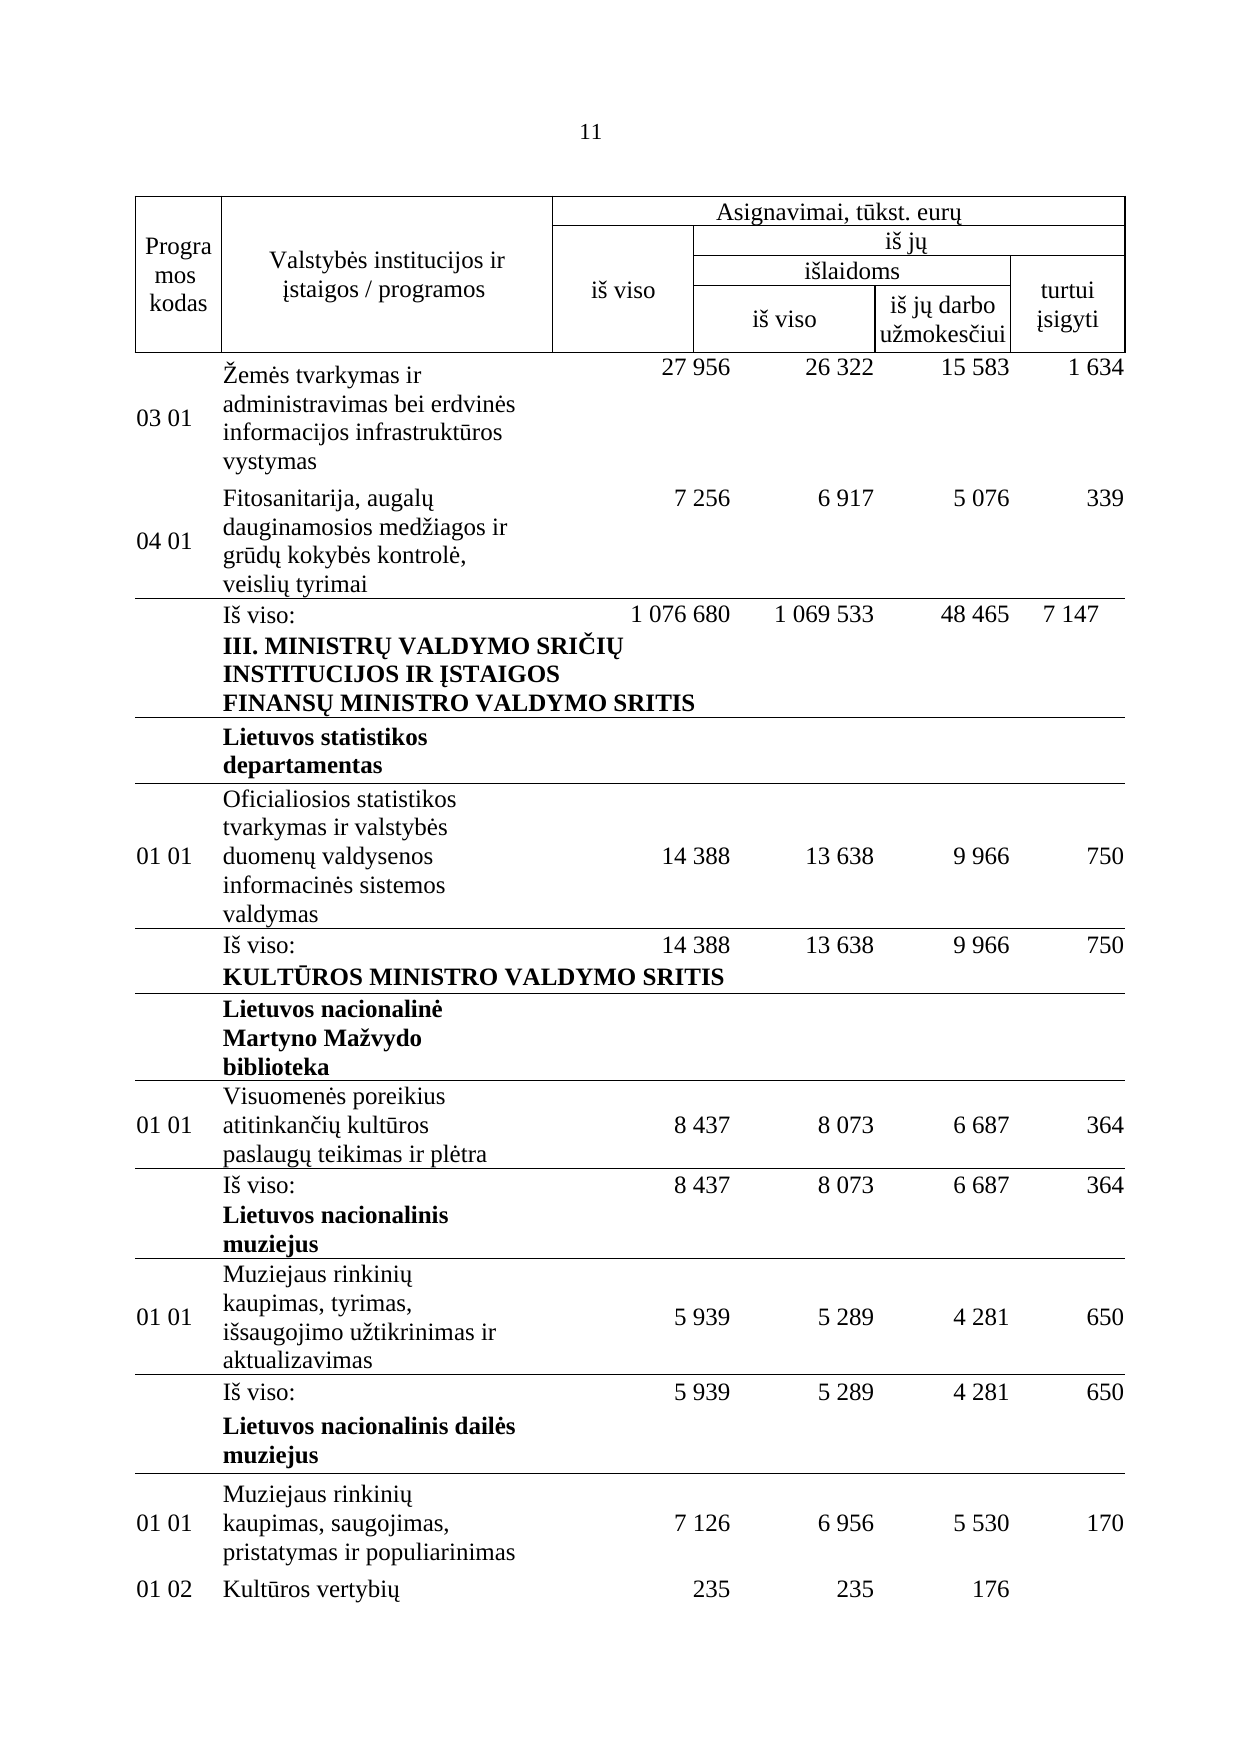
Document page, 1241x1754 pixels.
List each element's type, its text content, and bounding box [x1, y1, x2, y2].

table_cell [1125, 717, 1132, 783]
table_cell 27 956 [594, 353, 731, 483]
table_cell [135, 1375, 222, 1407]
table_cell [594, 718, 731, 783]
table_cell 6 956 [731, 1474, 875, 1571]
table_cell [1125, 352, 1132, 483]
table_cell 4 281 [875, 1259, 1010, 1374]
table_cell [875, 1407, 1010, 1472]
table_cell 8 073 [731, 1081, 875, 1168]
table_cell Žemės tvarkymas ir administravimas bei erdvinės informacijos infrastruktūros vystymas [222, 353, 522, 483]
table_cell Iš viso: [222, 599, 522, 631]
table_cell [522, 1081, 593, 1168]
table_cell [522, 929, 593, 960]
table_cell [119, 960, 135, 993]
table_cell 14 388 [594, 784, 731, 927]
table_cell iš viso [694, 286, 874, 352]
table_cell [135, 1169, 222, 1201]
table_cell 364 [1010, 1081, 1125, 1168]
table_cell [119, 928, 135, 960]
table_cell Lietuvos statistikos departamentas [222, 718, 522, 783]
table_cell Muziejaus rinkinių kaupimas, saugojimas, pristatymas ir populiarinimas [222, 1474, 522, 1571]
table_cell [875, 1201, 1010, 1258]
table_cell 8 073 [731, 1169, 875, 1201]
table_cell [119, 352, 135, 483]
table_cell [1125, 1571, 1132, 1606]
table_cell [119, 1374, 135, 1407]
table_cell [1126, 225, 1132, 255]
table_cell Iš viso: [222, 1375, 522, 1407]
table_cell [119, 783, 135, 927]
table_cell [594, 1407, 731, 1472]
table_cell [119, 717, 135, 783]
table_cell [731, 1407, 875, 1472]
table_cell 176 [875, 1571, 1010, 1606]
table_cell 235 [731, 1571, 875, 1606]
table_cell Visuomenės poreikius atitinkančių kultūros paslaugų teikimas ir plėtra [222, 1081, 522, 1168]
table_cell [119, 1080, 135, 1168]
table_cell 13 638 [731, 784, 875, 927]
table_cell 5 076 [875, 483, 1010, 598]
table_cell iš jų darbo užmokesčiui [876, 286, 1010, 352]
table_cell [135, 960, 222, 993]
table_cell Lietuvos nacionalinė Martyno Mažvydo biblioteka [222, 994, 522, 1080]
table_cell [119, 1473, 135, 1571]
table_cell Lietuvos nacionalinis muziejus [222, 1201, 522, 1258]
table_cell [119, 1407, 135, 1472]
table_cell [1125, 960, 1132, 993]
table_cell [119, 483, 135, 598]
table_cell [119, 255, 135, 285]
table_cell [1010, 718, 1125, 783]
table_cell 03 01 [135, 353, 222, 483]
table_cell Iš viso: [222, 929, 522, 960]
table_cell KULTŪROS MINISTRO VALDYMO SRITIS [222, 960, 1125, 993]
table_cell [1125, 1080, 1132, 1168]
table_cell [1125, 1201, 1132, 1258]
table_cell [1125, 631, 1132, 717]
table_cell [135, 1407, 222, 1472]
table_cell 339 [1010, 483, 1125, 598]
table_cell 9 966 [875, 929, 1010, 960]
table_cell 7 256 [594, 483, 731, 598]
table_header [1126, 196, 1132, 225]
table_cell [522, 483, 593, 598]
table_cell 04 01 [135, 483, 222, 598]
table_cell 6 687 [875, 1081, 1010, 1168]
table_cell 9 966 [875, 784, 1010, 927]
table_cell 01 01 [135, 784, 222, 927]
table_cell 170 [1010, 1474, 1125, 1571]
table_cell [1126, 285, 1132, 352]
table_cell [1125, 598, 1132, 631]
table_cell [875, 994, 1010, 1080]
table_cell 48 465 [875, 599, 1010, 631]
table_cell 01 01 [135, 1081, 222, 1168]
table_cell [522, 353, 593, 483]
table_header Asignavimai, tūkst. eurų [553, 197, 1124, 225]
table_cell [135, 599, 222, 631]
table_cell 14 388 [594, 929, 731, 960]
table_cell 8 437 [594, 1081, 731, 1168]
table_cell 6 917 [731, 483, 875, 598]
table_cell 5 939 [594, 1259, 731, 1374]
table_cell [135, 631, 222, 717]
table_cell 235 [594, 1571, 731, 1606]
table_cell 364 [1010, 1169, 1125, 1201]
table_cell [522, 784, 593, 927]
table_cell išlaidoms [694, 256, 1010, 285]
table_cell [1010, 1201, 1125, 1258]
table_cell 1 076 680 [594, 599, 731, 631]
table_cell Oficialiosios statistikos tvarkymas ir valstybės duomenų valdysenos informacinės sistemos valdymas [222, 784, 522, 927]
table_cell 5 289 [731, 1375, 875, 1407]
table_cell 7 126 [594, 1474, 731, 1571]
table_cell [1125, 993, 1132, 1080]
table_cell 5 289 [731, 1259, 875, 1374]
table_cell [522, 1571, 593, 1606]
table_cell [1125, 1168, 1132, 1201]
table_cell [1125, 1374, 1132, 1407]
table_cell [522, 1474, 593, 1571]
table_cell 01 01 [135, 1474, 222, 1571]
table_cell [522, 718, 593, 783]
table_cell [1010, 994, 1125, 1080]
table_cell iš jų [694, 226, 1124, 255]
table_cell 7 147 [1010, 599, 1125, 631]
table_header [119, 196, 135, 225]
table_cell 26 322 [731, 353, 875, 483]
table_cell [1010, 1407, 1125, 1472]
table_cell [731, 994, 875, 1080]
table_cell [522, 1201, 593, 1258]
table_cell Fitosanitarija, augalų dauginamosios medžiagos ir grūdų kokybės kontrolė, veislių tyrimai [222, 483, 522, 598]
table_cell [522, 599, 593, 631]
table_cell 15 583 [875, 353, 1010, 483]
table_cell [522, 1259, 593, 1374]
table_header Progra mos kodas [136, 197, 221, 352]
table_cell 8 437 [594, 1169, 731, 1201]
table_cell turtui įsigyti [1011, 256, 1124, 352]
table_cell [1125, 783, 1132, 927]
table_cell [135, 994, 222, 1080]
table_cell [1125, 1473, 1132, 1571]
table_cell [119, 993, 135, 1080]
table_cell 650 [1010, 1259, 1125, 1374]
table_cell [1010, 1571, 1125, 1606]
table_cell Iš viso: [222, 1169, 522, 1201]
table_cell 01 01 [135, 1259, 222, 1374]
table_cell [731, 1201, 875, 1258]
table_cell [1125, 928, 1132, 960]
table_cell 1 634 [1010, 353, 1125, 483]
table_cell [594, 994, 731, 1080]
table_cell 6 687 [875, 1169, 1010, 1201]
table_cell 4 281 [875, 1375, 1010, 1407]
table_cell [119, 631, 135, 717]
table_cell 13 638 [731, 929, 875, 960]
table_cell 750 [1010, 929, 1125, 960]
table_cell Kultūros vertybių [222, 1571, 522, 1606]
table_cell Lietuvos nacionalinis dailės muziejus [222, 1407, 522, 1472]
table_cell [1126, 255, 1132, 285]
table_cell [522, 1375, 593, 1407]
table_cell [119, 1168, 135, 1201]
table_cell Muziejaus rinkinių kaupimas, tyrimas, išsaugojimo užtikrinimas ir aktualizavimas [222, 1259, 522, 1374]
table_cell [119, 1571, 135, 1606]
table_cell [522, 994, 593, 1080]
table_cell [119, 225, 135, 255]
table_cell 5 530 [875, 1474, 1010, 1571]
table_cell [875, 718, 1010, 783]
table_cell [522, 1407, 593, 1472]
table_cell 1 069 533 [731, 599, 875, 631]
table_cell [594, 1201, 731, 1258]
table_cell [522, 1169, 593, 1201]
table_cell III. MINISTRŲ VALDYMO SRIČIŲ INSTITUCIJOS IR ĮSTAIGOS FINANSŲ MINISTRO VALDYMO SRITIS [222, 631, 1125, 717]
table_cell [1125, 1407, 1132, 1472]
table_cell [119, 285, 135, 352]
table_cell 750 [1010, 784, 1125, 927]
table_cell [1125, 1258, 1132, 1374]
table_header Valstybės institucijos ir įstaigos / programos [222, 197, 552, 352]
table_cell 01 02 [135, 1571, 222, 1606]
table_cell [119, 1201, 135, 1258]
table_cell 650 [1010, 1375, 1125, 1407]
table_cell iš viso [553, 226, 693, 352]
table_cell [119, 1258, 135, 1374]
table_cell [135, 929, 222, 960]
table_cell 5 939 [594, 1375, 731, 1407]
table_cell [1125, 483, 1132, 598]
table_cell [135, 718, 222, 783]
table_cell [135, 1201, 222, 1258]
table_cell [731, 718, 875, 783]
table_cell [119, 598, 135, 631]
